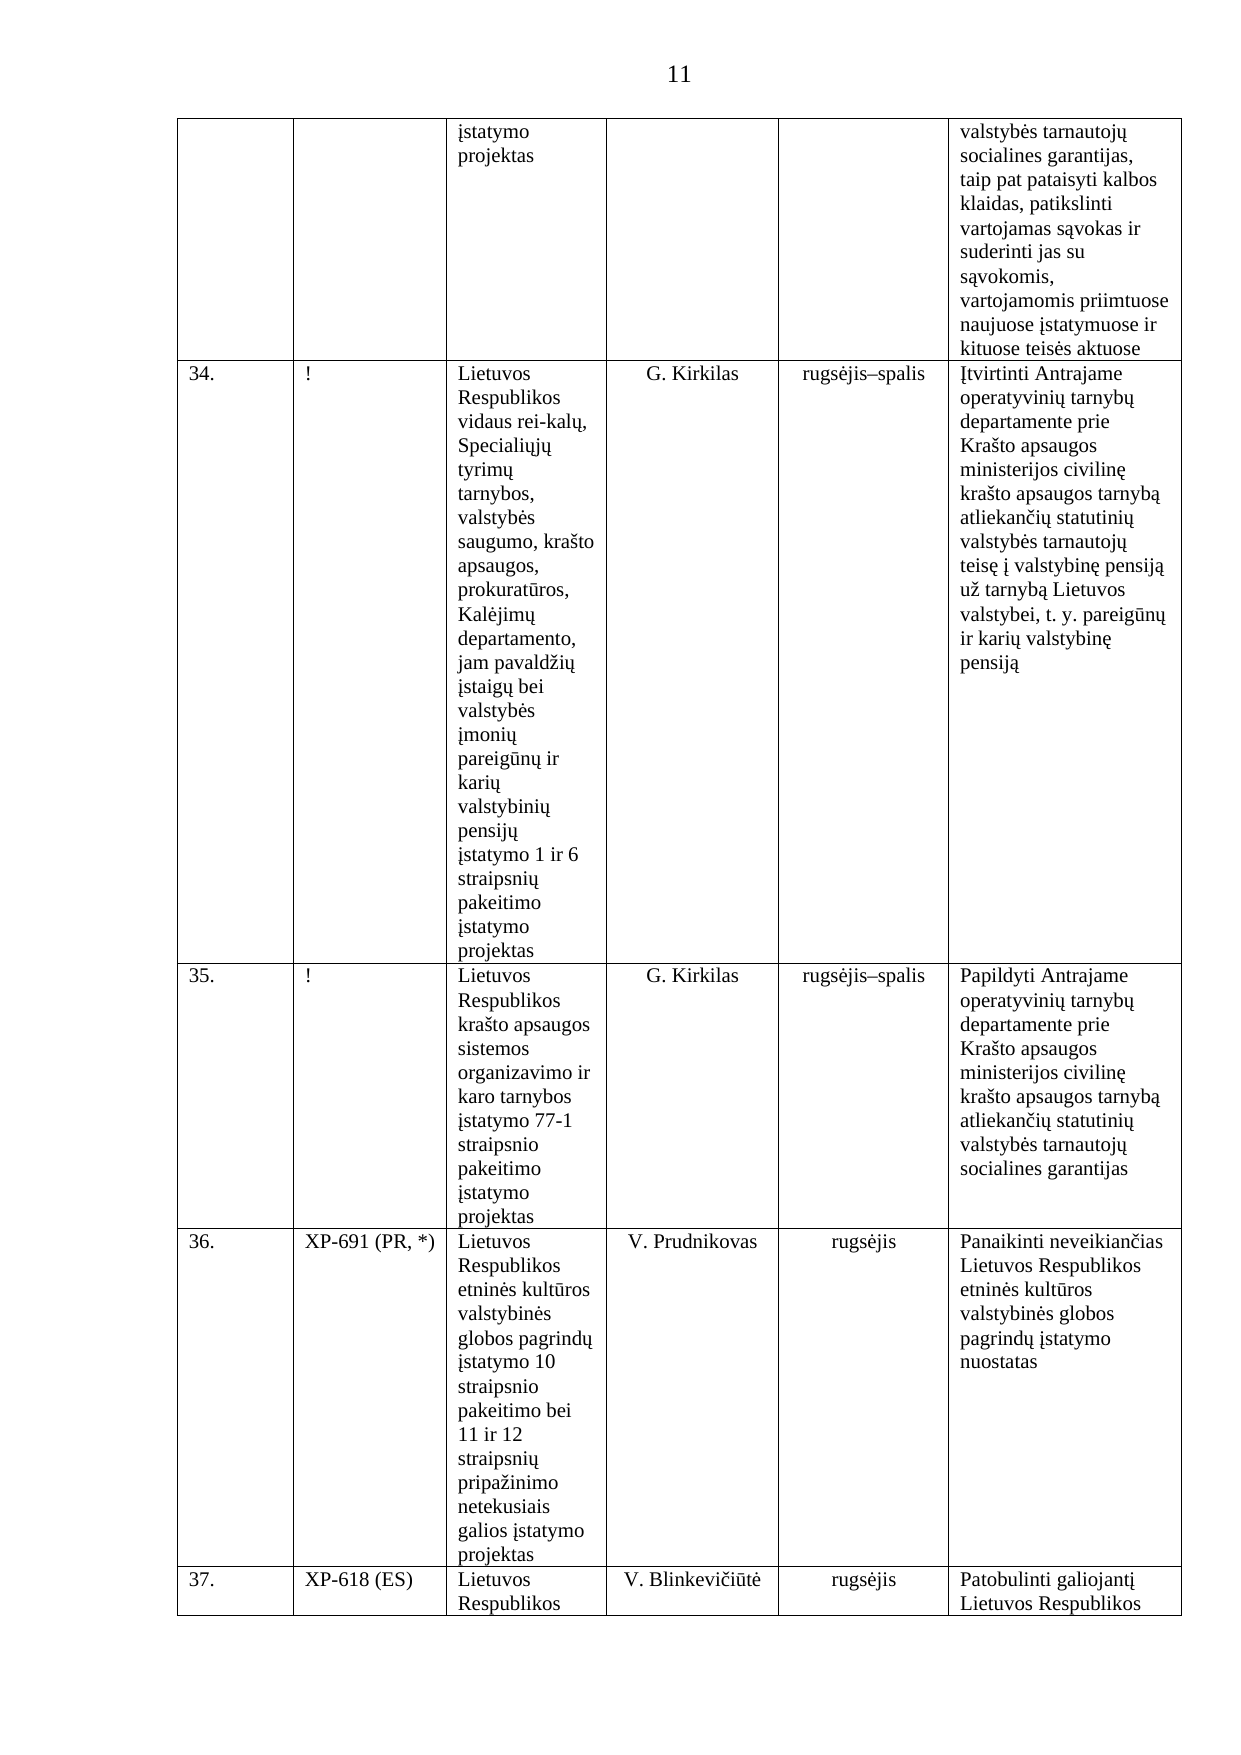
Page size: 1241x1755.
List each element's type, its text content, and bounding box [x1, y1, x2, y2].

table_cell XP-691 (PR, *) [294, 1229, 446, 1566]
table_cell 34. [178, 361, 293, 962]
table_cell G. Kirkilas [607, 361, 778, 962]
table_cell G. Kirkilas [607, 964, 778, 1228]
table_cell 37. [178, 1567, 293, 1615]
table_cell 36. [178, 1229, 293, 1566]
table_cell Panaikinti neveikiančias Lietuvos Respublikos etninės kultūros valstybinės globos pagrindų įstatymo nuostatas [949, 1229, 1181, 1566]
table_cell [294, 119, 446, 360]
table_cell rugsėjis–spalis [779, 964, 948, 1228]
table_cell V. Prudnikovas [607, 1229, 778, 1566]
table_cell Lietuvos Respublikos [447, 1567, 606, 1615]
table_cell Papildyti Antrajame operatyvinių tarnybų departamente prie Krašto apsaugos ministerijos civilinę krašto apsaugos tarnybą atliekančių statutinių valstybės tarnautojų socialines garantijas [949, 964, 1181, 1228]
table_cell rugsėjis [779, 1229, 948, 1566]
table_cell [779, 119, 948, 360]
table_cell rugsėjis–spalis [779, 361, 948, 962]
table_cell Lietuvos Respublikos krašto apsaugos sistemos organizavimo ir karo tarnybos įstatymo 77-1 straipsnio pakeitimo įstatymo projektas [447, 964, 606, 1228]
table_cell V. Blinkevičiūtė [607, 1567, 778, 1615]
table_cell įstatymo projektas [447, 119, 606, 360]
table_cell [178, 119, 293, 360]
table_cell Lietuvos Respublikos etninės kultūros valstybinės globos pagrindų įstatymo 10 straipsnio pakeitimo bei 11 ir 12 straipsnių pripažinimo netekusiais galios įstatymo projektas [447, 1229, 606, 1566]
table_cell valstybės tarnautojų socialines garantijas, taip pat pataisyti kalbos klaidas, patikslinti vartojamas sąvokas ir suderinti jas su sąvokomis, vartojamomis priimtuose naujuose įstatymuose ir kituose teisės aktuose [949, 119, 1181, 360]
table_cell Lietuvos Respublikos vidaus rei-kalų, Specialiųjų tyrimų tarnybos, valstybės saugumo, krašto apsaugos, prokuratūros, Kalėjimų departamento, jam pavaldžių įstaigų bei valstybės įmonių pareigūnų ir karių valstybinių pensijų įstatymo 1 ir 6 straipsnių pakeitimo įstatymo projektas [447, 361, 606, 962]
table_cell Patobulinti galiojantį Lietuvos Respublikos [949, 1567, 1181, 1615]
table_cell 35. [178, 964, 293, 1228]
table_cell ! [294, 361, 446, 962]
table_cell Įtvirtinti Antrajame operatyvinių tarnybų departamente prie Krašto apsaugos ministerijos civilinę krašto apsaugos tarnybą atliekančių statutinių valstybės tarnautojų teisę į valstybinę pensiją už tarnybą Lietuvos valstybei, t. y. pareigūnų ir karių valstybinę pensiją [949, 361, 1181, 962]
table_cell [607, 119, 778, 360]
table_cell ! [294, 964, 446, 1228]
table_cell rugsėjis [779, 1567, 948, 1615]
table_cell XP-618 (ES) [294, 1567, 446, 1615]
